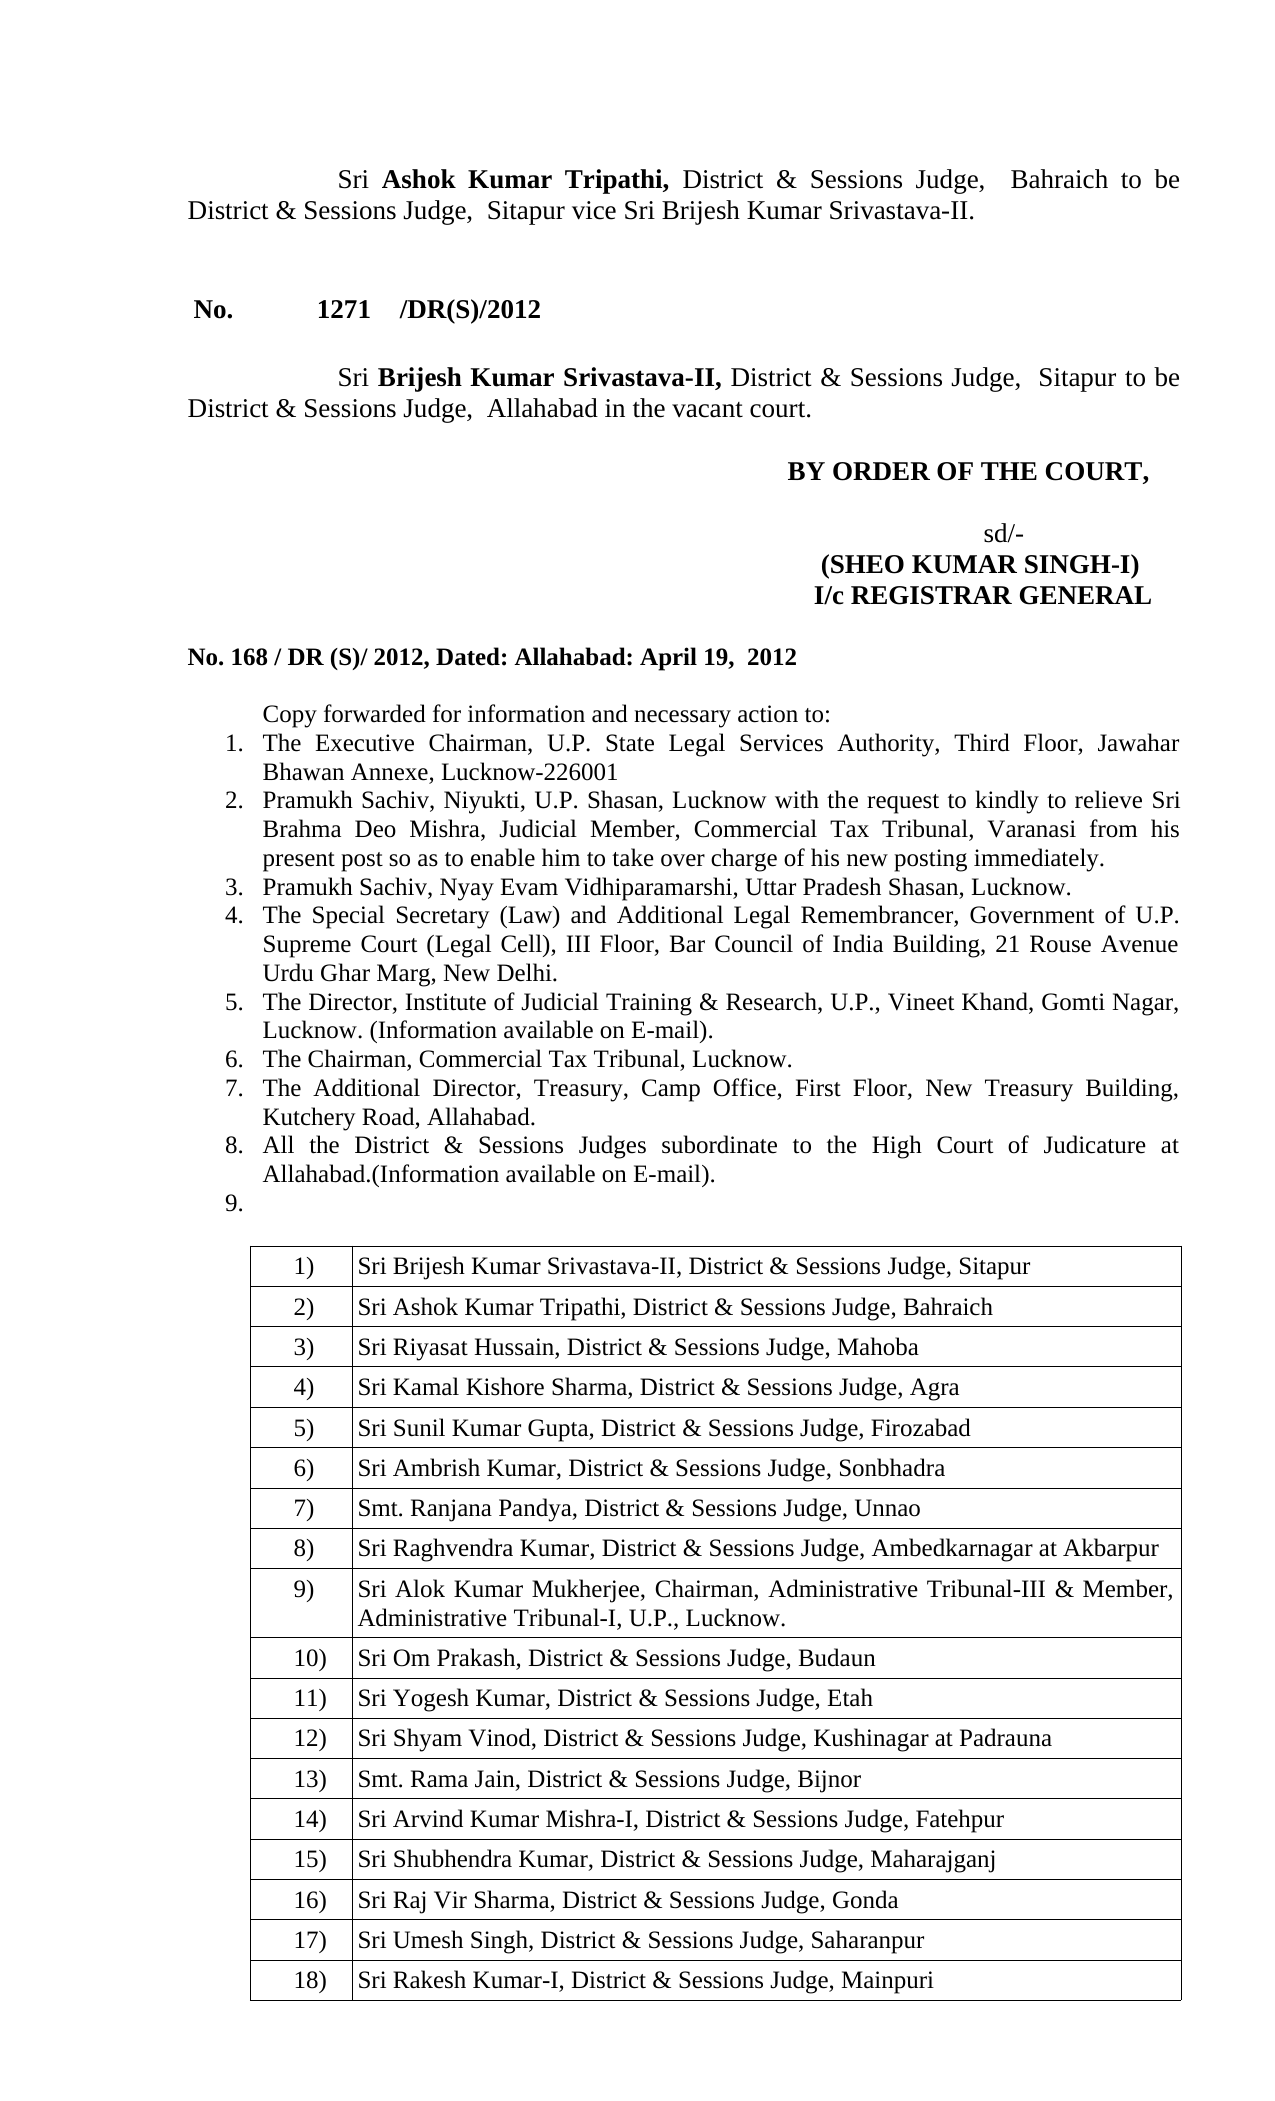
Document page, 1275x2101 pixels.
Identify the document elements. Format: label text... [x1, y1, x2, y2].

text Copy forwarded for information and necessary action to: [187, 699, 1181, 728]
list Pramukh Sachiv, Niyukti, U.P. Shasan, Lucknow with the request to kindly to relieve Sri Brahma Deo Mishra, Judicial Member, Commercial Tax Tribunal, Varanasi from his present post so as to enable him to take over charge of his new posting immediately. [225, 786, 1181, 872]
table_header [274, 288, 394, 330]
table_cell Smt. Rama Jain, District & Sessions Judge, Bijnor [353, 1759, 1181, 1798]
text I/c REGISTRAR GENERAL [637, 579, 1181, 611]
table_cell Sri Ashok Kumar Tripathi, District & Sessions Judge, Bahraich [353, 1287, 1181, 1326]
table_cell [251, 1408, 352, 1447]
table_cell Sri Shubhendra Kumar, District & Sessions Judge, Maharajganj [353, 1840, 1181, 1879]
table_cell Sri Sunil Kumar Gupta, District & Sessions Judge, Firozabad [353, 1408, 1181, 1447]
table_cell [251, 1799, 352, 1839]
table_cell Sri Shyam Vinod, District & Sessions Judge, Kushinagar at Padrauna [353, 1719, 1181, 1758]
table_cell Sri Raj Vir Sharma, District & Sessions Judge, Gonda [353, 1880, 1181, 1919]
list The Additional Director, Treasury, Camp Office, First Floor, New Treasury Building, Kutchery Road, Allahabad. [225, 1073, 1181, 1131]
text Sri Brijesh Kumar Srivastava-II, District & Sessions Judge, Sitapur to be District & Sessions Judge, Allahabad in the vacant court. [187, 361, 1181, 424]
table_header [251, 1247, 352, 1286]
list The Chairman, Commercial Tax Tribunal, Lucknow. [225, 1044, 1181, 1073]
table_cell Sri Kamal Kishore Sharma, District & Sessions Judge, Agra [353, 1367, 1181, 1407]
list The Executive Chairman, U.P. State Legal Services Authority, Third Floor, Jawahar Bhawan Annexe, Lucknow-226001 [225, 728, 1181, 786]
table_cell [251, 1840, 352, 1879]
table_cell Sri Umesh Singh, District & Sessions Judge, Saharanpur [353, 1920, 1181, 1959]
table_cell Sri Rakesh Kumar-I, District & Sessions Judge, Mainpuri [353, 1961, 1181, 2000]
text BY ORDER OF THE COURT, [562, 455, 1181, 486]
text Sri Ashok Kumar Tripathi, District & Sessions Judge, Bahraich to be District & Sessions Judge, Sitapur vice Sri Brijesh Kumar Srivastava-II. [187, 163, 1181, 225]
list The Special Secretary (Law) and Additional Legal Remembrancer, Government of U.P. Supreme Court (Legal Cell), III Floor, Bar Council of India Building, 21 Rouse Avenue Urdu Ghar Marg, New Delhi. [225, 901, 1181, 987]
table_cell Sri Om Prakash, District & Sessions Judge, Budaun [353, 1638, 1181, 1677]
table_cell [251, 1569, 352, 1637]
table_cell Sri Raghvendra Kumar, District & Sessions Judge, Ambedkarnagar at Akbarpur [353, 1529, 1181, 1568]
table_cell [251, 1679, 352, 1718]
table_cell [251, 1367, 352, 1407]
list The Director, Institute of Judicial Training & Research, U.P., Vineet Khand, Gomti Nagar, Lucknow. (Information available on E-mail). [225, 987, 1181, 1044]
table_header Sri Brijesh Kumar Srivastava-II, District & Sessions Judge, Sitapur [353, 1247, 1181, 1286]
table_cell [251, 1489, 352, 1528]
list All the District & Sessions Judges subordinate to the High Court of Judicature at Allahabad.(Information available on E-mail). [225, 1131, 1181, 1188]
table_cell [251, 1327, 352, 1366]
table_cell [251, 1880, 352, 1919]
table_cell Sri Arvind Kumar Mishra-I, District & Sessions Judge, Fatehpur [353, 1799, 1181, 1839]
table_cell [251, 1287, 352, 1326]
table_cell [251, 1719, 352, 1758]
table_cell [251, 1448, 352, 1487]
table_cell Smt. Ranjana Pandya, District & Sessions Judge, Unnao [353, 1489, 1181, 1528]
table_cell Sri Alok Kumar Mukherjee, Chairman, Administrative Tribunal-III & Member, Administrative Tribunal-I, U.P., Lucknow. [353, 1569, 1181, 1637]
table_cell [251, 1529, 352, 1568]
table_cell Sri Yogesh Kumar, District & Sessions Judge, Etah [353, 1679, 1181, 1718]
table_cell [251, 1759, 352, 1798]
subtitle No. 168 / DR (S)/ 2012, Dated: Allahabad: April 19, 2012 [187, 642, 1181, 671]
text sd/- [712, 517, 1181, 548]
table_cell [251, 1920, 352, 1959]
table_header No. [188, 288, 273, 330]
text (SHEO KUMAR SINGH-I) [187, 548, 1182, 579]
table_cell [251, 1961, 352, 2000]
table_cell [251, 1638, 352, 1677]
table_header /DR(S)/2012 [394, 288, 678, 330]
list Pramukh Sachiv, Nyay Evam Vidhiparamarshi, Uttar Pradesh Shasan, Lucknow. [225, 872, 1181, 901]
table_cell Sri Ambrish Kumar, District & Sessions Judge, Sonbhadra [353, 1448, 1181, 1487]
table_cell Sri Riyasat Hussain, District & Sessions Judge, Mahoba [353, 1327, 1181, 1366]
